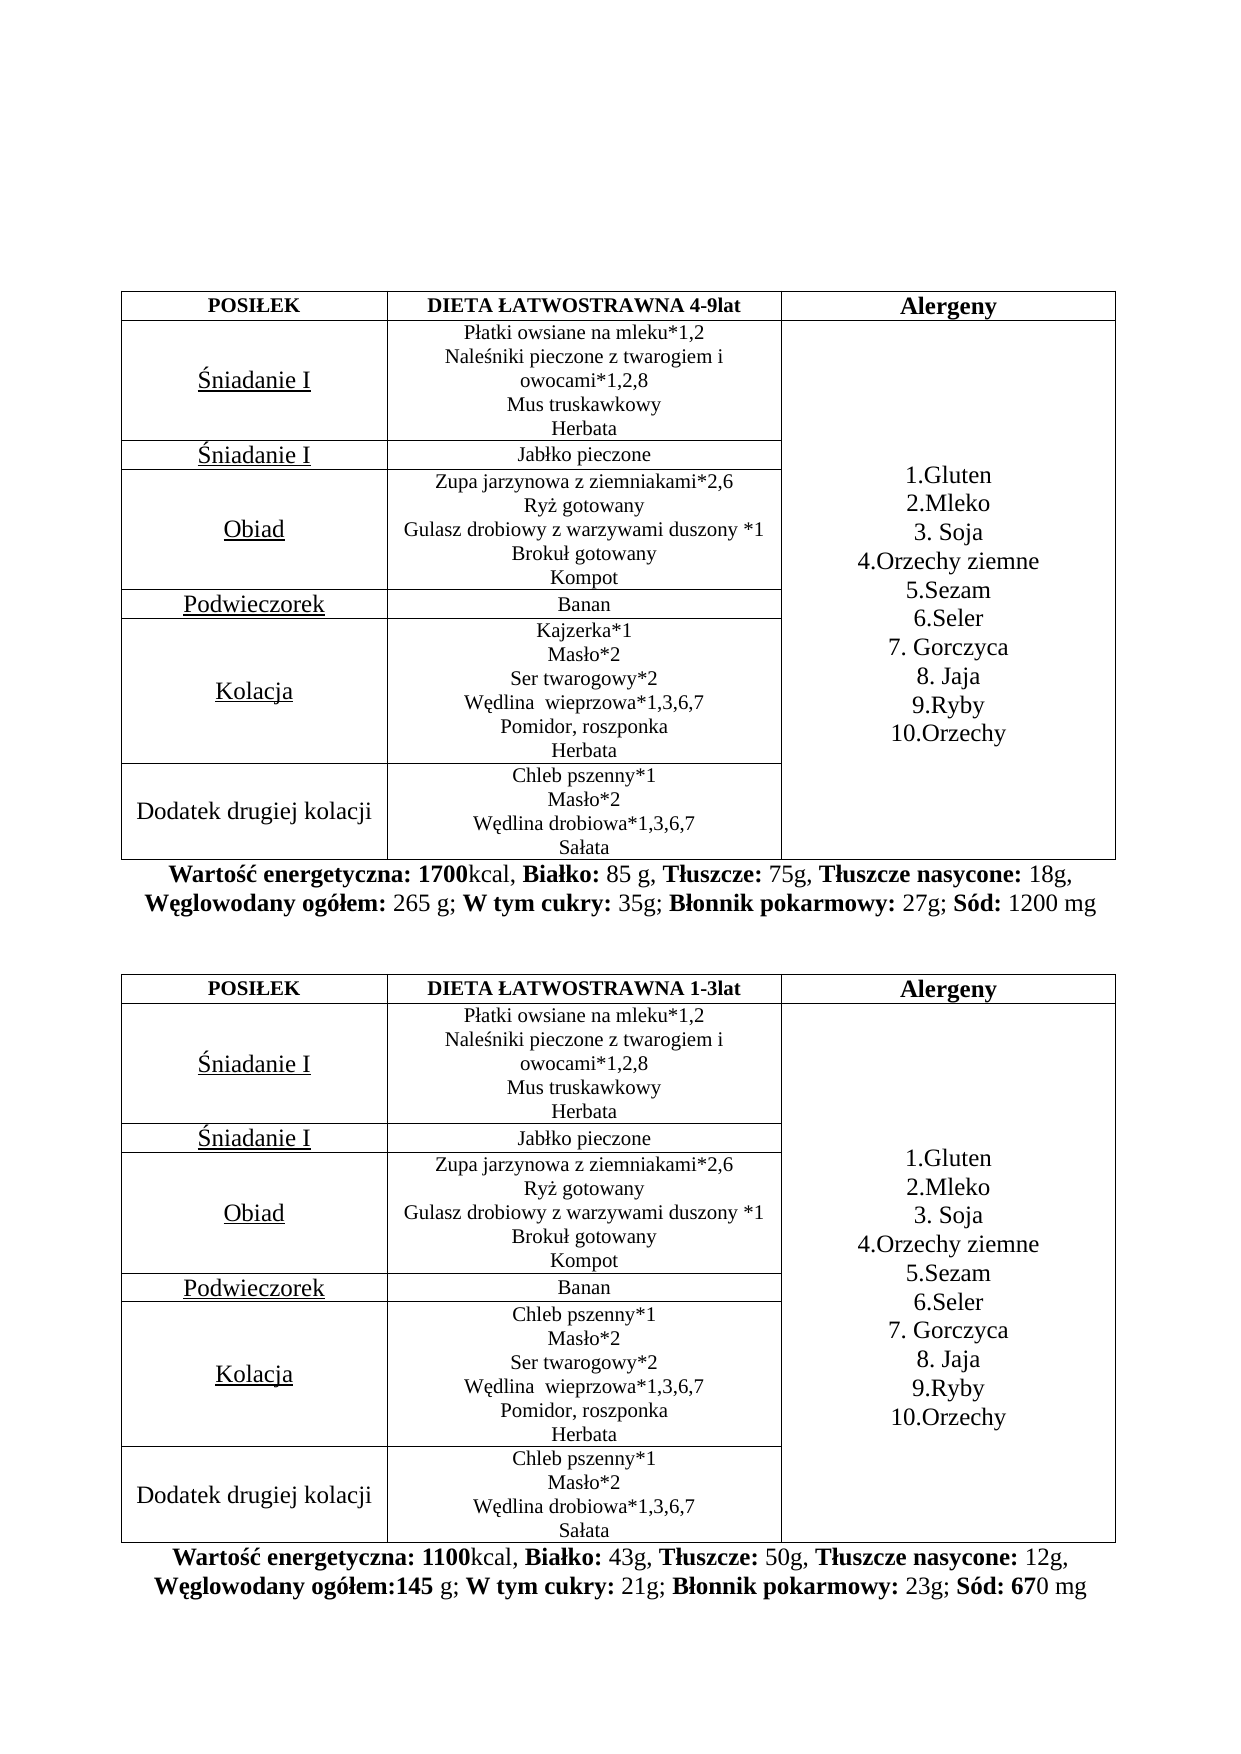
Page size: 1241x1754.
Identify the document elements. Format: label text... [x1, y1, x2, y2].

table_cell Płatki owsiane na mleku*1,2 Naleśniki pieczone z twarogiem i owocami*1,2,8 Mus truskawkowy Herbata [388, 321, 781, 440]
table_cell Zupa jarzynowa z ziemniakami*2,6 Ryż gotowany Gulasz drobiowy z warzywami duszony *1 Brokuł gotowany Kompot [388, 1153, 781, 1272]
table_cell Obiad [122, 470, 387, 589]
table_cell Zupa jarzynowa z ziemniakami*2,6 Ryż gotowany Gulasz drobiowy z warzywami duszony *1 Brokuł gotowany Kompot [388, 470, 781, 589]
table_cell 1.Gluten 2.Mleko 3. Soja 4.Orzechy ziemne 5.Sezam 6.Seler 7. Gorczyca 8. Jaja 9.Ryby 10.Orzechy [782, 321, 1115, 859]
table_header DIETA ŁATWOSTRAWNA 4-9lat [388, 292, 781, 319]
table_cell Śniadanie I [122, 1124, 387, 1152]
table_header DIETA ŁATWOSTRAWNA 1-3lat [388, 975, 781, 1003]
table_cell Kolacja [122, 619, 387, 762]
table_cell Banan [388, 590, 781, 618]
table_cell Śniadanie I [122, 1004, 387, 1123]
table_header POSIŁEK [122, 292, 387, 319]
table_cell Jabłko pieczone [388, 441, 781, 469]
table_cell Podwieczorek [122, 1274, 387, 1301]
table_cell Płatki owsiane na mleku*1,2 Naleśniki pieczone z twarogiem i owocami*1,2,8 Mus truskawkowy Herbata [388, 1004, 781, 1123]
table_cell Chleb pszenny*1 Masło*2 Ser twarogowy*2 Wędlina wieprzowa*1,3,6,7 Pomidor, roszponka Herbata [388, 1302, 781, 1446]
table_header POSIŁEK [122, 975, 387, 1003]
table_cell Śniadanie I [122, 321, 387, 440]
table_cell Kolacja [122, 1302, 387, 1446]
table_cell Obiad [122, 1153, 387, 1272]
table_cell Chleb pszenny*1 Masło*2 Wędlina drobiowa*1,3,6,7 Sałata [388, 1447, 781, 1542]
table_cell 1.Gluten 2.Mleko 3. Soja 4.Orzechy ziemne 5.Sezam 6.Seler 7. Gorczyca 8. Jaja 9.Ryby 10.Orzechy [782, 1004, 1115, 1542]
table_cell Banan [388, 1274, 781, 1301]
table_header Alergeny [782, 292, 1115, 319]
table_cell Dodatek drugiej kolacji [122, 1447, 387, 1542]
table_cell Kajzerka*1 Masło*2 Ser twarogowy*2 Wędlina wieprzowa*1,3,6,7 Pomidor, roszponka Herbata [388, 619, 781, 762]
table_cell Śniadanie I [122, 441, 387, 469]
table_cell Dodatek drugiej kolacji [122, 764, 387, 859]
table_cell Podwieczorek [122, 590, 387, 618]
text Wartość energetyczna: 1700kcal, Białko: 85 g, Tłuszcze: 75g, Tłuszcze nasycone: 18g, Węglowodany ogółem: 265 g; W tym cukry: 35g; Błonnik pokarmowy: 27g; Sód: 1200 mg [118, 859, 1122, 916]
table_header Alergeny [782, 975, 1115, 1003]
table_cell Chleb pszenny*1 Masło*2 Wędlina drobiowa*1,3,6,7 Sałata [388, 764, 781, 859]
table_cell Jabłko pieczone [388, 1124, 781, 1152]
text Wartość energetyczna: 1100kcal, Białko: 43g, Tłuszcze: 50g, Tłuszcze nasycone: 12g, Węglowodany ogółem:145 g; W tym cukry: 21g; Błonnik pokarmowy: 23g; Sód: 670 mg [118, 1542, 1122, 1600]
